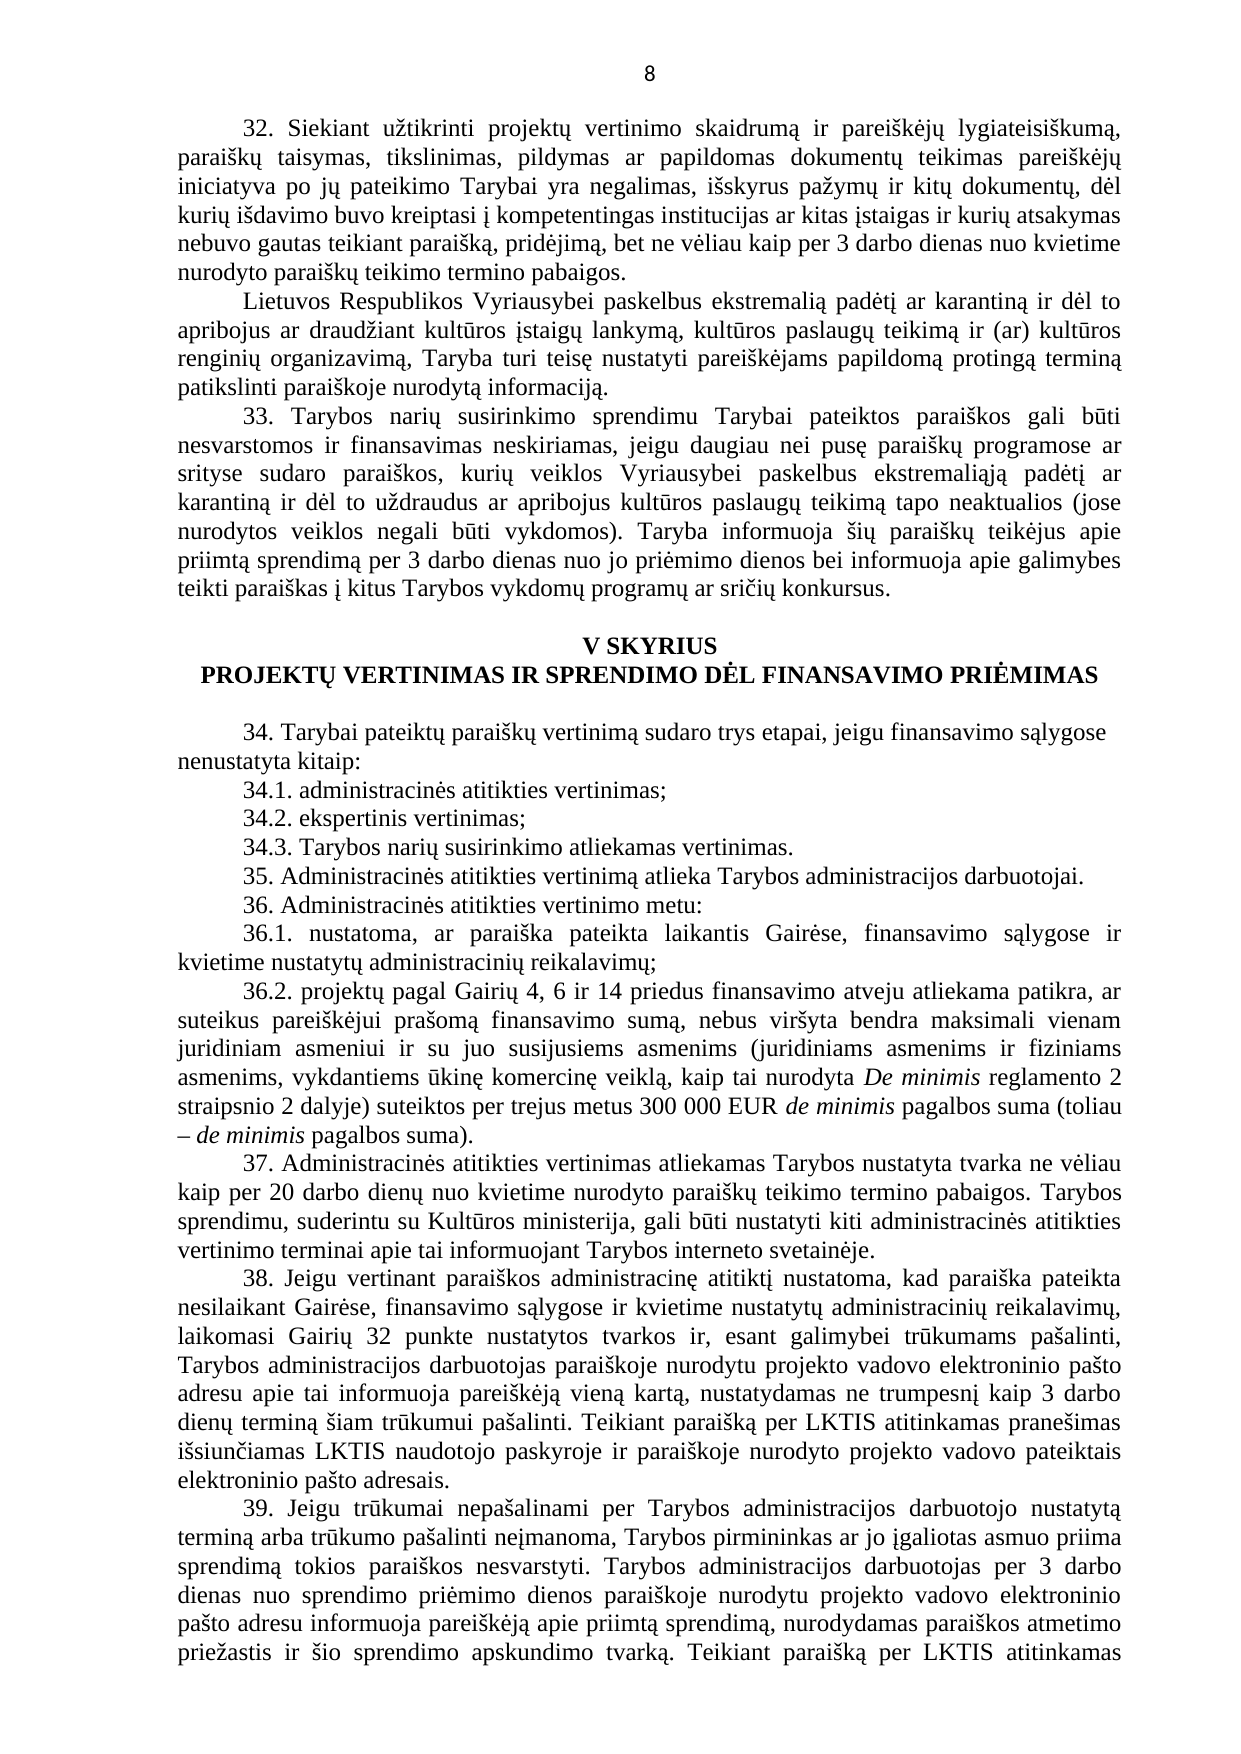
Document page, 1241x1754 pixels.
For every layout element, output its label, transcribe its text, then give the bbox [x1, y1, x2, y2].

text 37. Administracinės atitikties vertinimas atliekamas Tarybos nustatyta tvarka ne vėliau kaip per 20 darbo dienų nuo kvietime nurodyto paraiškų teikimo termino pabaigos. Tarybos sprendimu, suderintu su Kultūros ministerija, gali būti nustatyti kiti administracinės atitikties vertinimo terminai apie tai informuojant Tarybos interneto svetainėje. [177, 1148, 1122, 1263]
text V SKYRIUS [177, 631, 1122, 660]
text 38. Jeigu vertinant paraiškos administracinę atitiktį nustatoma, kad paraiška pateikta nesilaikant Gairėse, finansavimo sąlygose ir kvietime nustatytų administracinių reikalavimų, laikomasi Gairių 32 punkte nustatytos tvarkos ir, esant galimybei trūkumams pašalinti, Tarybos administracijos darbuotojas paraiškoje nurodytu projekto vadovo elektroninio pašto adresu apie tai informuoja pareiškėją vieną kartą, nustatydamas ne trumpesnį kaip 3 darbo dienų terminą šiam trūkumui pašalinti. Teikiant paraišką per LKTIS atitinkamas pranešimas išsiunčiamas LKTIS naudotojo paskyroje ir paraiškoje nurodyto projekto vadovo pateiktais elektroninio pašto adresais. [177, 1263, 1122, 1493]
text 35. Administracinės atitikties vertinimą atlieka Tarybos administracijos darbuotojai. [177, 861, 1122, 890]
text 39. Jeigu trūkumai nepašalinami per Tarybos administracijos darbuotojo nustatytą terminą arba trūkumo pašalinti neįmanoma, Tarybos pirmininkas ar jo įgaliotas asmuo priima sprendimą tokios paraiškos nesvarstyti. Tarybos administracijos darbuotojas per 3 darbo dienas nuo sprendimo priėmimo dienos paraiškoje nurodytu projekto vadovo elektroninio pašto adresu informuoja pareiškėją apie priimtą sprendimą, nurodydamas paraiškos atmetimo priežastis ir šio sprendimo apskundimo tvarką. Teikiant paraišką per LKTIS atitinkamas [177, 1493, 1122, 1666]
text 36. Administracinės atitikties vertinimo metu: [177, 890, 1122, 918]
text 33. Tarybos narių susirinkimo sprendimu Tarybai pateiktos paraiškos gali būti nesvarstomos ir finansavimas neskiriamas, jeigu daugiau nei pusę paraiškų programose ar srityse sudaro paraiškos, kurių veiklos Vyriausybei paskelbus ekstremaliąją padėtį ar karantiną ir dėl to uždraudus ar apribojus kultūros paslaugų teikimą tapo neaktualios (jose nurodytos veiklos negali būti vykdomos). Taryba informuoja šių paraiškų teikėjus apie priimtą sprendimą per 3 darbo dienas nuo jo priėmimo dienos bei informuoja apie galimybes teikti paraiškas į kitus Tarybos vykdomų programų ar sričių konkursus. [177, 401, 1122, 602]
text 34.1. administracinės atitikties vertinimas; [177, 775, 1122, 803]
text 36.2. projektų pagal Gairių 4, 6 ir 14 priedus finansavimo atveju atliekama patikra, ar suteikus pareiškėjui prašomą finansavimo sumą, nebus viršyta bendra maksimali vienam juridiniam asmeniui ir su juo susijusiems asmenims (juridiniams asmenims ir fiziniams asmenims, vykdantiems ūkinę komercinę veiklą, kaip tai nurodyta De minimis reglamento 2 straipsnio 2 dalyje) suteiktos per trejus metus 300 000 EUR de minimis pagalbos suma (toliau – de minimis pagalbos suma). [177, 976, 1122, 1148]
text 34.3. Tarybos narių susirinkimo atliekamas vertinimas. [177, 832, 1122, 861]
text 34.2. ekspertinis vertinimas; [177, 803, 1122, 832]
text Lietuvos Respublikos Vyriausybei paskelbus ekstremalią padėtį ar karantiną ir dėl to apribojus ar draudžiant kultūros įstaigų lankymą, kultūros paslaugų teikimą ir (ar) kultūros renginių organizavimą, Taryba turi teisę nustatyti pareiškėjams papildomą protingą terminą patikslinti paraiškoje nurodytą informaciją. [177, 286, 1122, 401]
text 32. Siekiant užtikrinti projektų vertinimo skaidrumą ir pareiškėjų lygiateisiškumą, paraiškų taisymas, tikslinimas, pildymas ar papildomas dokumentų teikimas pareiškėjų iniciatyva po jų pateikimo Tarybai yra negalimas, išskyrus pažymų ir kitų dokumentų, dėl kurių išdavimo buvo kreiptasi į kompetentingas institucijas ar kitas įstaigas ir kurių atsakymas nebuvo gautas teikiant paraišką, pridėjimą, bet ne vėliau kaip per 3 darbo dienas nuo kvietime nurodyto paraiškų teikimo termino pabaigos. [177, 113, 1122, 286]
text 36.1. nustatoma, ar paraiška pateikta laikantis Gairėse, finansavimo sąlygose ir kvietime nustatytų administracinių reikalavimų; [177, 918, 1122, 976]
text PROJEKTŲ VERTINIMAS IR SPRENDIMO DĖL FINANSAVIMO PRIĖMIMAS [177, 660, 1122, 688]
text 34. Tarybai pateiktų paraiškų vertinimą sudaro trys etapai, jeigu finansavimo sąlygose nenustatyta kitaip: [177, 717, 1107, 775]
